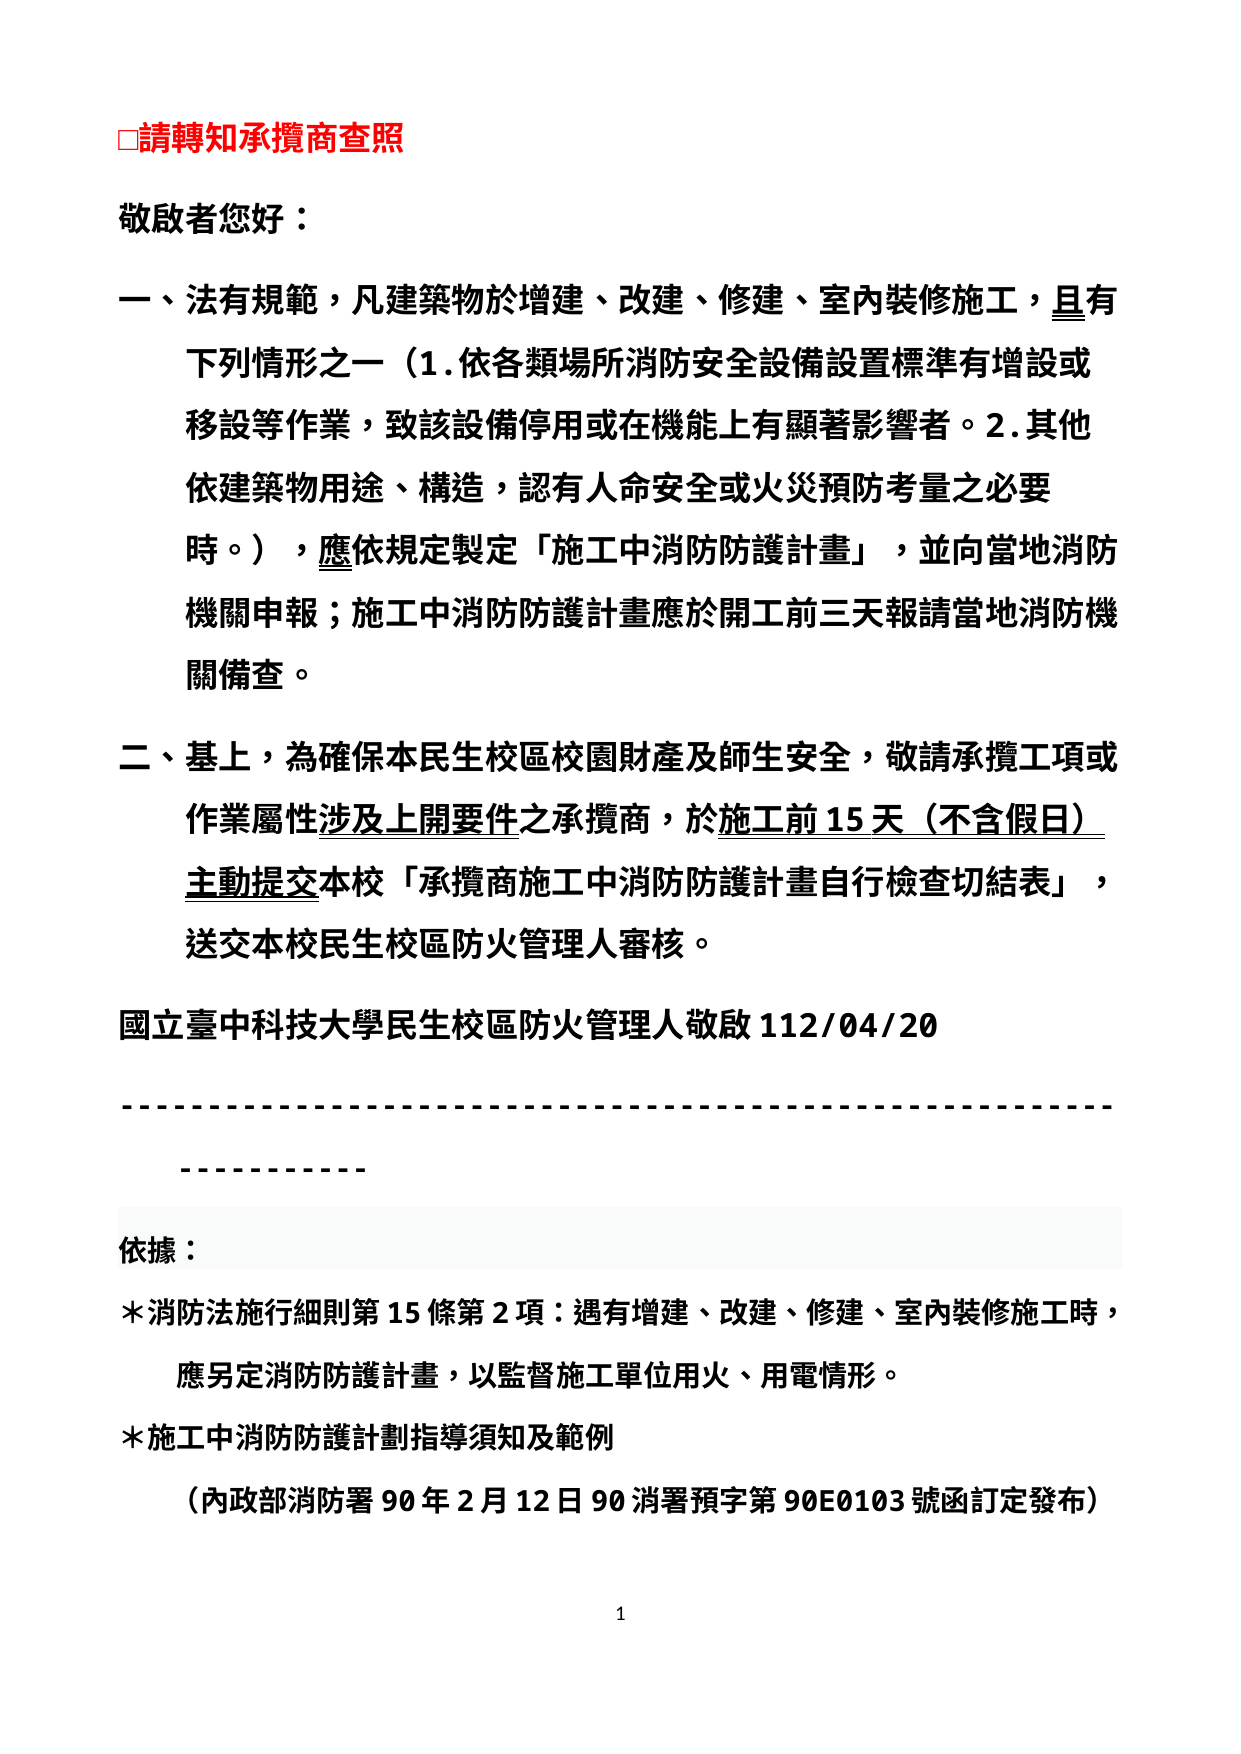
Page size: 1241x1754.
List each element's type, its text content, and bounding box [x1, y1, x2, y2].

text 敬啟者您好： [118, 175, 1122, 238]
text ＊施工中消防防護計劃指導須知及範例 [118, 1394, 1122, 1457]
text 依據： [118, 1207, 1122, 1269]
text -------------------------------------------------------------------- [118, 1063, 1122, 1188]
text 二、基上，為確保本民生校區校園財產及師生安全，敬請承攬工項或作業屬性涉及上開要件之承攬商，於施工前15天（不含假日）主動提交本校「承攬商施工中消防防護計畫自行檢查切結表」，送交本校民生校區防火管理人審核。 [118, 713, 1122, 963]
text ＊消防法施行細則第15條第2項：遇有增建、改建、修建、室內裝修施工時，應另定消防防護計畫，以監督施工單位用火、用電情形。 [118, 1269, 1122, 1394]
text 一、法有規範，凡建築物於增建、改建、修建、室內裝修施工，且有下列情形之一（1.依各類場所消防安全設備設置標準有增設或移設等作業，致該設備停用或在機能上有顯著影響者。2.其他依建築物用途、構造，認有人命安全或火災預防考量之必要時。），應依規定製定「施工中消防防護計畫」，並向當地消防機關申報；施工中消防防護計畫應於開工前三天報請當地消防機關備查。 [118, 257, 1122, 694]
text （內政部消防署90年2月12日90消署預字第90E0103號函訂定發布） [118, 1457, 1122, 1519]
text □請轉知承攬商查照 [118, 94, 1122, 157]
text 國立臺中科技大學民生校區防火管理人敬啟112/04/20 [118, 982, 1122, 1044]
